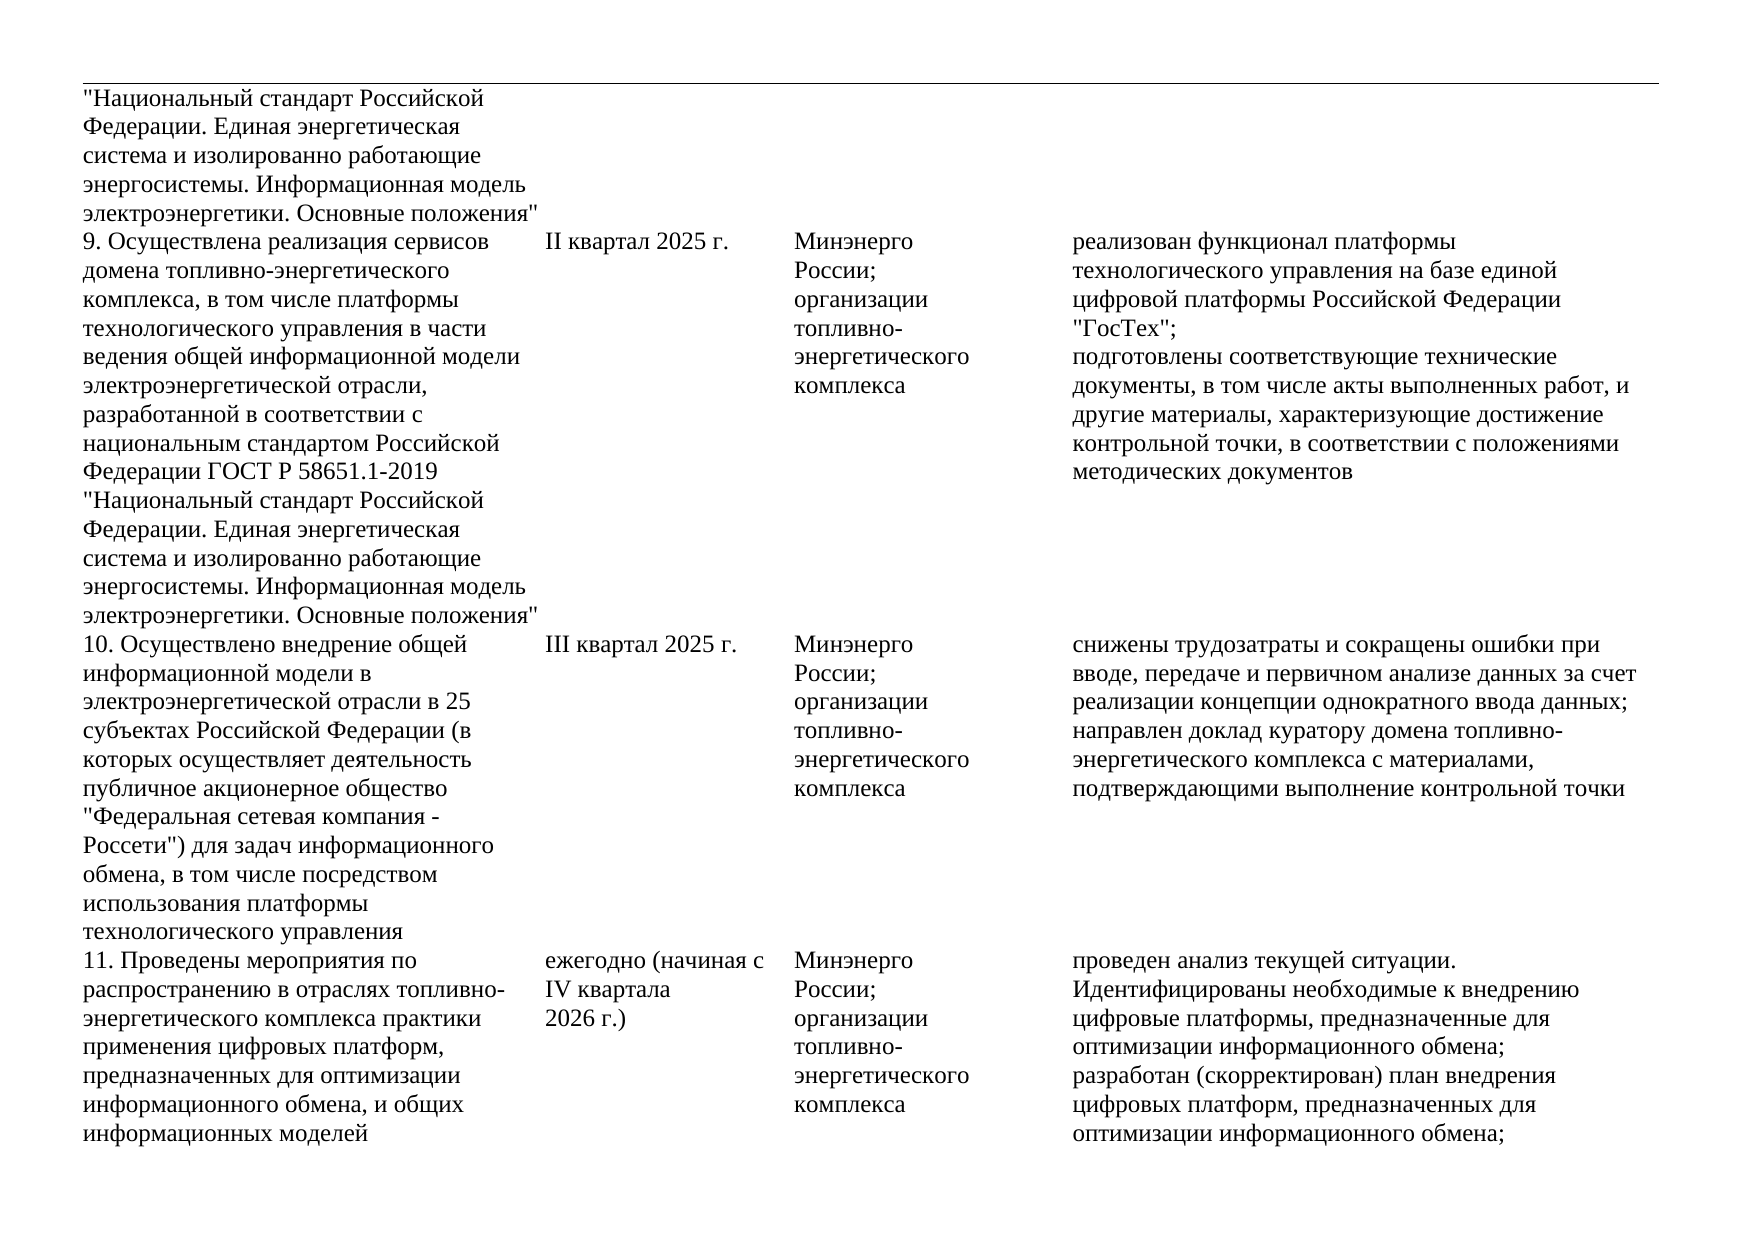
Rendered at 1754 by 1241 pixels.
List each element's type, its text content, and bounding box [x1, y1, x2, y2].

table_cell [1072, 84, 1653, 226]
table_cell [1653, 945, 1659, 1146]
table_cell ежегодно (начиная с IV квартала 2026 г.) [545, 945, 794, 1146]
table_cell [1653, 84, 1659, 226]
table_cell снижены трудозатраты и сокращены ошибки при вводе, передаче и первичном анализе данных за счет реализации концепции однократного ввода данных; направлен доклад куратору домена топливно-энергетического комплекса с материалами, подтверждающими выполнение контрольной точки [1072, 629, 1653, 945]
table_cell Минэнерго России; организации топливно-энергетического комплекса [794, 629, 1072, 945]
table_cell [794, 84, 1072, 226]
table_cell II квартал 2025 г. [545, 226, 794, 629]
table_cell 9. Осуществлена реализация сервисов домена топливно-энергетического комплекса, в том числе платформы технологического управления в части ведения общей информационной модели электроэнергетической отрасли, разработанной в соответствии с национальным стандартом Российской Федерации ГОСТ Р 58651.1-2019 "Национальный стандарт Российской Федерации. Единая энергетическая система и изолированно работающие энергосистемы. Информационная модель электроэнергетики. Основные положения" [83, 226, 545, 629]
table_cell "Национальный стандарт Российской Федерации. Единая энергетическая система и изолированно работающие энергосистемы. Информационная модель электроэнергетики. Основные положения" [83, 84, 545, 226]
table_cell проведен анализ текущей ситуации. Идентифицированы необходимые к внедрению цифровые платформы, предназначенные для оптимизации информационного обмена; разработан (скорректирован) план внедрения цифровых платформ, предназначенных для оптимизации информационного обмена; [1072, 945, 1653, 1146]
table_cell III квартал 2025 г. [545, 629, 794, 945]
table_cell Минэнерго России; организации топливно-энергетического комплекса [794, 945, 1072, 1146]
table_cell [1653, 629, 1659, 945]
table_cell Минэнерго России; организации топливно-энергетического комплекса [794, 226, 1072, 629]
table_cell [545, 84, 794, 226]
table_cell 10. Осуществлено внедрение общей информационной модели в электроэнергетической отрасли в 25 субъектах Российской Федерации (в которых осуществляет деятельность публичное акционерное общество "Федеральная сетевая компания - Россети") для задач информационного обмена, в том числе посредством использования платформы технологического управления [83, 629, 545, 945]
table_cell 11. Проведены мероприятия по распространению в отраслях топливно-энергетического комплекса практики применения цифровых платформ, предназначенных для оптимизации информационного обмена, и общих информационных моделей [83, 945, 545, 1146]
table_cell [1653, 226, 1659, 629]
table_cell реализован функционал платформы технологического управления на базе единой цифровой платформы Российской Федерации "ГосТех"; подготовлены соответствующие технические документы, в том числе акты выполненных работ, и другие материалы, характеризующие достижение контрольной точки, в соответствии с положениями методических документов [1072, 226, 1653, 629]
